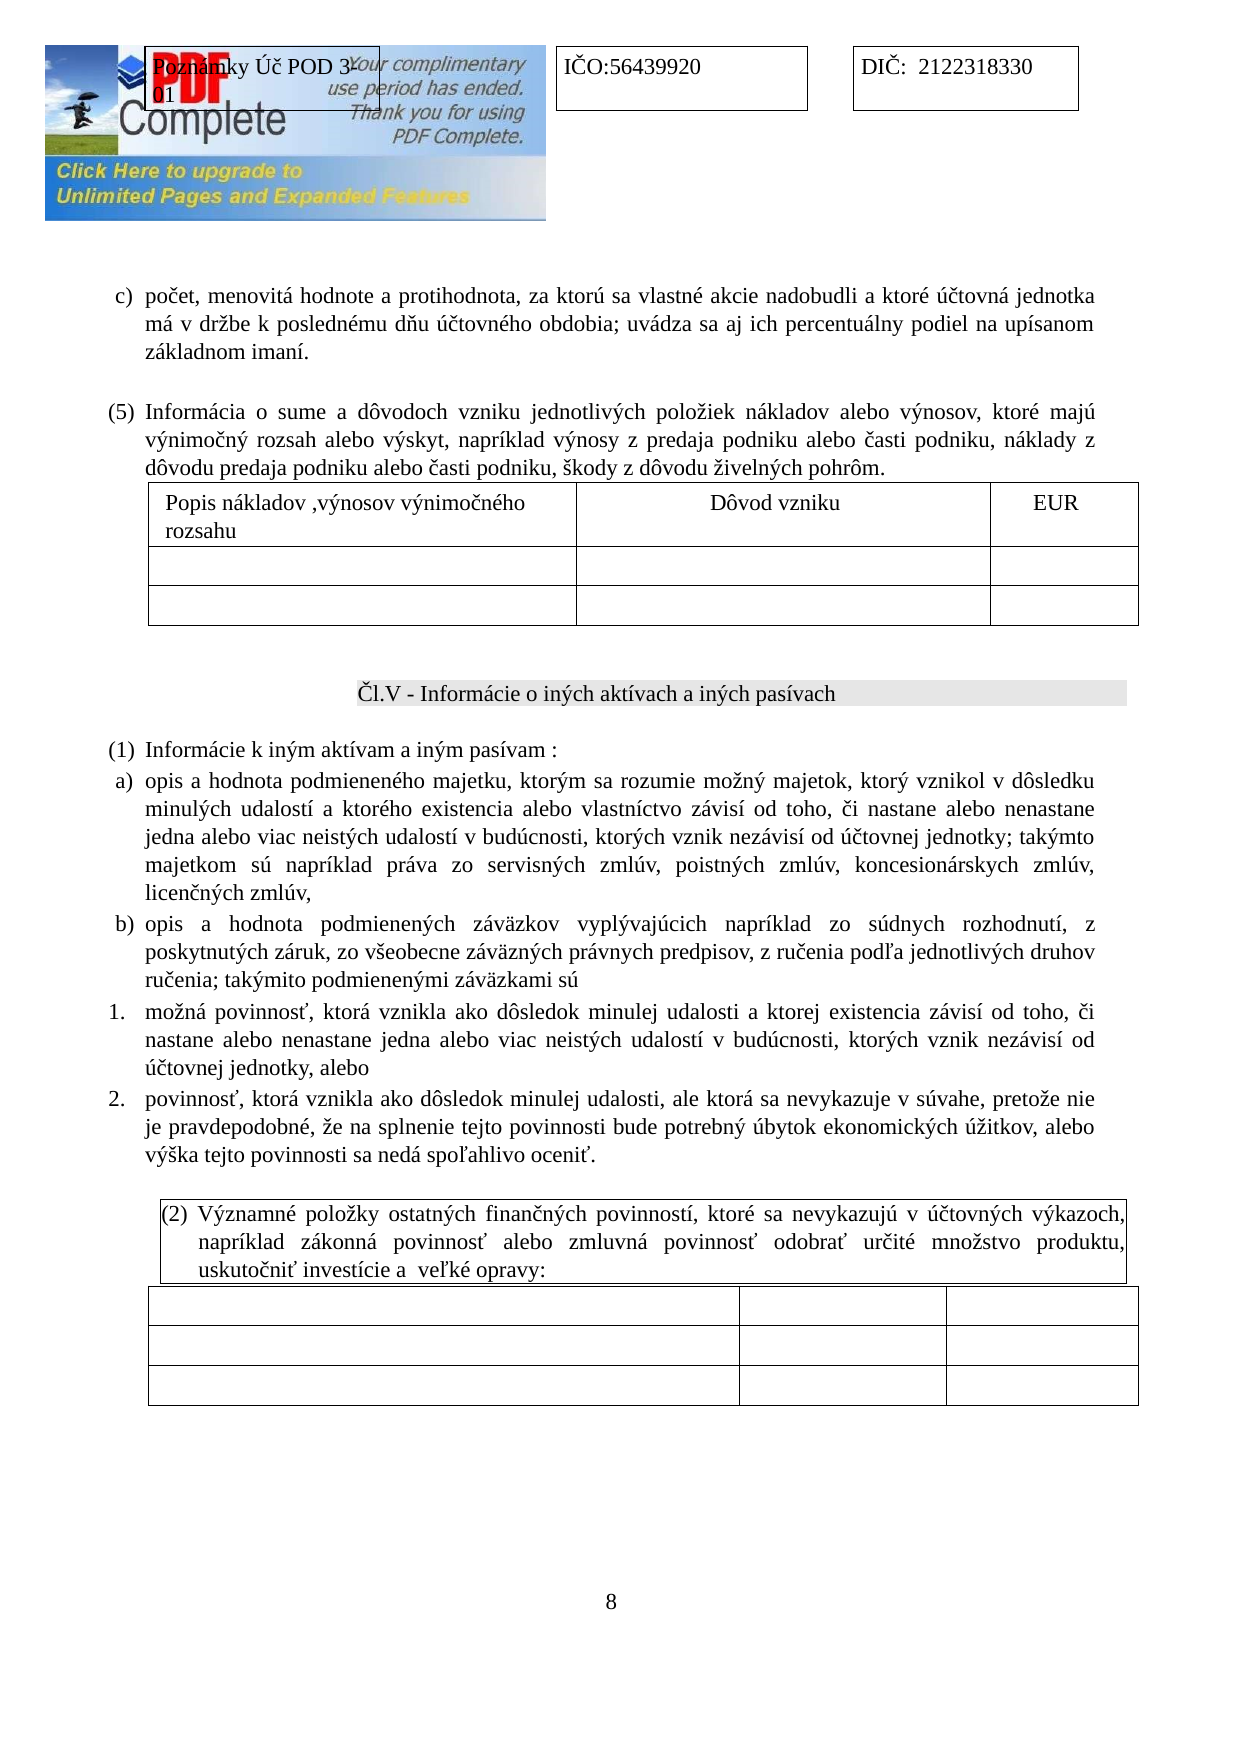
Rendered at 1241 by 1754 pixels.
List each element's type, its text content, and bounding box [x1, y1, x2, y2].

table_cell [991, 547, 1138, 585]
table_cell [740, 1366, 946, 1405]
table_cell [740, 1326, 946, 1365]
table_header [947, 1287, 1138, 1325]
table_cell [149, 1326, 739, 1365]
table_header [740, 1287, 946, 1325]
list opis a hodnota podmienených záväzkov vyplývajúcich napríklad zo súdnych rozhodnutí, z poskytnutých záruk, zo všeobecne záväzných právnych predpisov, z ručenia podľa jednotlivých druhov ručenia; takýmito podmienenými záväzkami sú [115, 911, 1096, 993]
text Čl.V - Informácie o iných aktívach a iných pasívach [357, 680, 1127, 706]
table_header Dôvod vzniku [577, 483, 990, 546]
list Informácie k iným aktívam a iným pasívam : [108, 736, 1112, 762]
table_cell [947, 1326, 1138, 1365]
table_cell [149, 1366, 739, 1405]
table_cell [149, 586, 576, 625]
list počet, menovitá hodnote a protihodnota, za ktorú sa vlastné akcie nadobudli a ktoré účtovná jednotka má v držbe k poslednému dňu účtovného obdobia; uvádza sa aj ich percentuálny podiel na upísanom základnom imaní. [115, 282, 1096, 364]
table_cell [577, 547, 990, 585]
list povinnosť, ktorá vznikla ako dôsledok minulej udalosti, ale ktorá sa nevykazuje v súvahe, pretože nie je pravdepodobné, že na splnenie tejto povinnosti bude potrebný úbytok ekonomických úžitkov, alebo výška tejto povinnosti sa nedá spoľahlivo oceniť. [108, 1085, 1096, 1167]
list Informácia o sume a dôvodoch vzniku jednotlivých položiek nákladov alebo výnosov, ktoré majú výnimočný rozsah alebo výskyt, napríklad výnosy z predaja podniku alebo časti podniku, náklady z dôvodu predaja podniku alebo časti podniku, škody z dôvodu živelných pohrôm. [108, 398, 1096, 480]
list opis a hodnota podmieneného majetku, ktorým sa rozumie možný majetok, ktorý vznikol v dôsledku minulých udalostí a ktorého existencia alebo vlastníctvo závisí od toho, či nastane alebo nenastane jedna alebo viac neistých udalostí v budúcnosti, ktorých vznik nezávisí od účtovnej jednotky; takýmto majetkom sú napríklad práva zo servisných zmlúv, poistných zmlúv, koncesionárskych zmlúv, licenčných zmlúv, [115, 767, 1096, 905]
list Významné položky ostatných finančných povinností, ktoré sa nevykazujú v účtovných výkazoch, napríklad zákonná povinnosť alebo zmluvná povinnosť odobrať určité množstvo produktu, uskutočniť investície a veľké opravy: [161, 1200, 1126, 1283]
table_cell [149, 547, 576, 585]
table_cell [577, 586, 990, 625]
table_header [149, 1287, 739, 1325]
table_cell [991, 586, 1138, 625]
table_cell [947, 1366, 1138, 1405]
table_header Popis nákladov ,výnosov výnimočného rozsahu [149, 483, 576, 546]
list možná povinnosť, ktorá vznikla ako dôsledok minulej udalosti a ktorej existencia závisí od toho, či nastane alebo nenastane jedna alebo viac neistých udalostí v budúcnosti, ktorých vznik nezávisí od účtovnej jednotky, alebo [108, 998, 1096, 1080]
table_header EUR [991, 483, 1138, 546]
